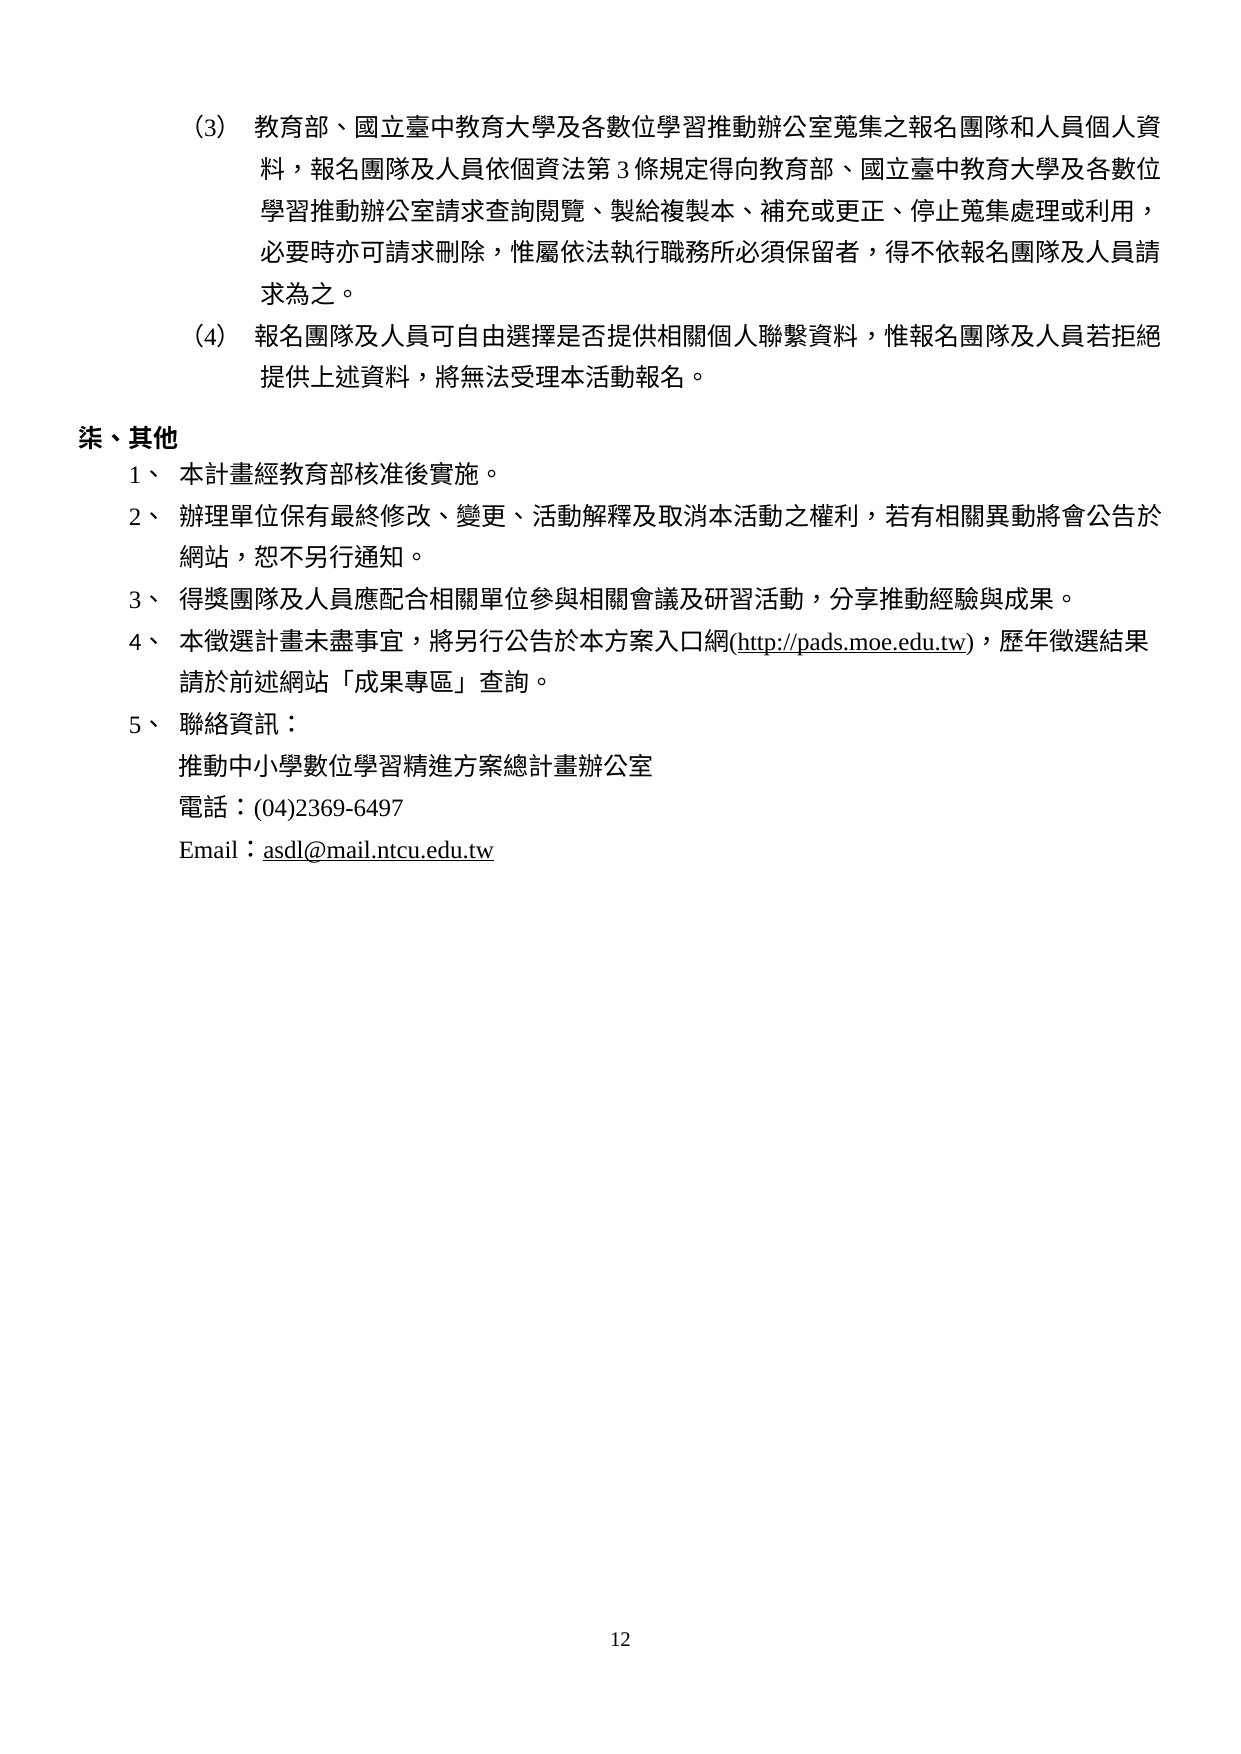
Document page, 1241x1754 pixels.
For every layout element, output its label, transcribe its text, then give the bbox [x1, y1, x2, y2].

text 推動中小學數位學習精進方案總計畫辦公室 [128, 746, 1162, 782]
list 本徵選計畫未盡事宜，將另行公告於本方案入口網(http://pads.moe.edu.tw)，歷年徵選結果請於前述網站「成果專區」查詢。 [129, 621, 1162, 699]
list 本計畫經教育部核准後實施。 [129, 454, 1162, 491]
list 聯絡資訊： [129, 704, 1162, 741]
text Email：asdl@mail.ntcu.edu.tw [128, 829, 1162, 866]
list 其他 [78, 418, 1162, 454]
list 得獎團隊及人員應配合相關單位參與相關會議及研習活動，分享推動經驗與成果。 [129, 579, 1162, 616]
list 報名團隊及人員可自由選擇是否提供相關個人聯繫資料，惟報名團隊及人員若拒絕提供上述資料，將無法受理本活動報名。 [179, 316, 1162, 394]
list 辦理單位保有最終修改、變更、活動解釋及取消本活動之權利，若有相關異動將會公告於網站，恕不另行通知。 [129, 496, 1162, 574]
list 教育部、國立臺中教育大學及各數位學習推動辦公室蒐集之報名團隊和人員個人資料，報名團隊及人員依個資法第3條規定得向教育部、國立臺中教育大學及各數位學習推動辦公室請求查詢閱覽、製給複製本、補充或更正、停止蒐集處理或利用，必要時亦可請求刪除，惟屬依法執行職務所必須保留者，得不依報名團隊及人員請求為之。 [179, 108, 1162, 311]
text 電話：(04)2369-6497 [128, 788, 1162, 824]
